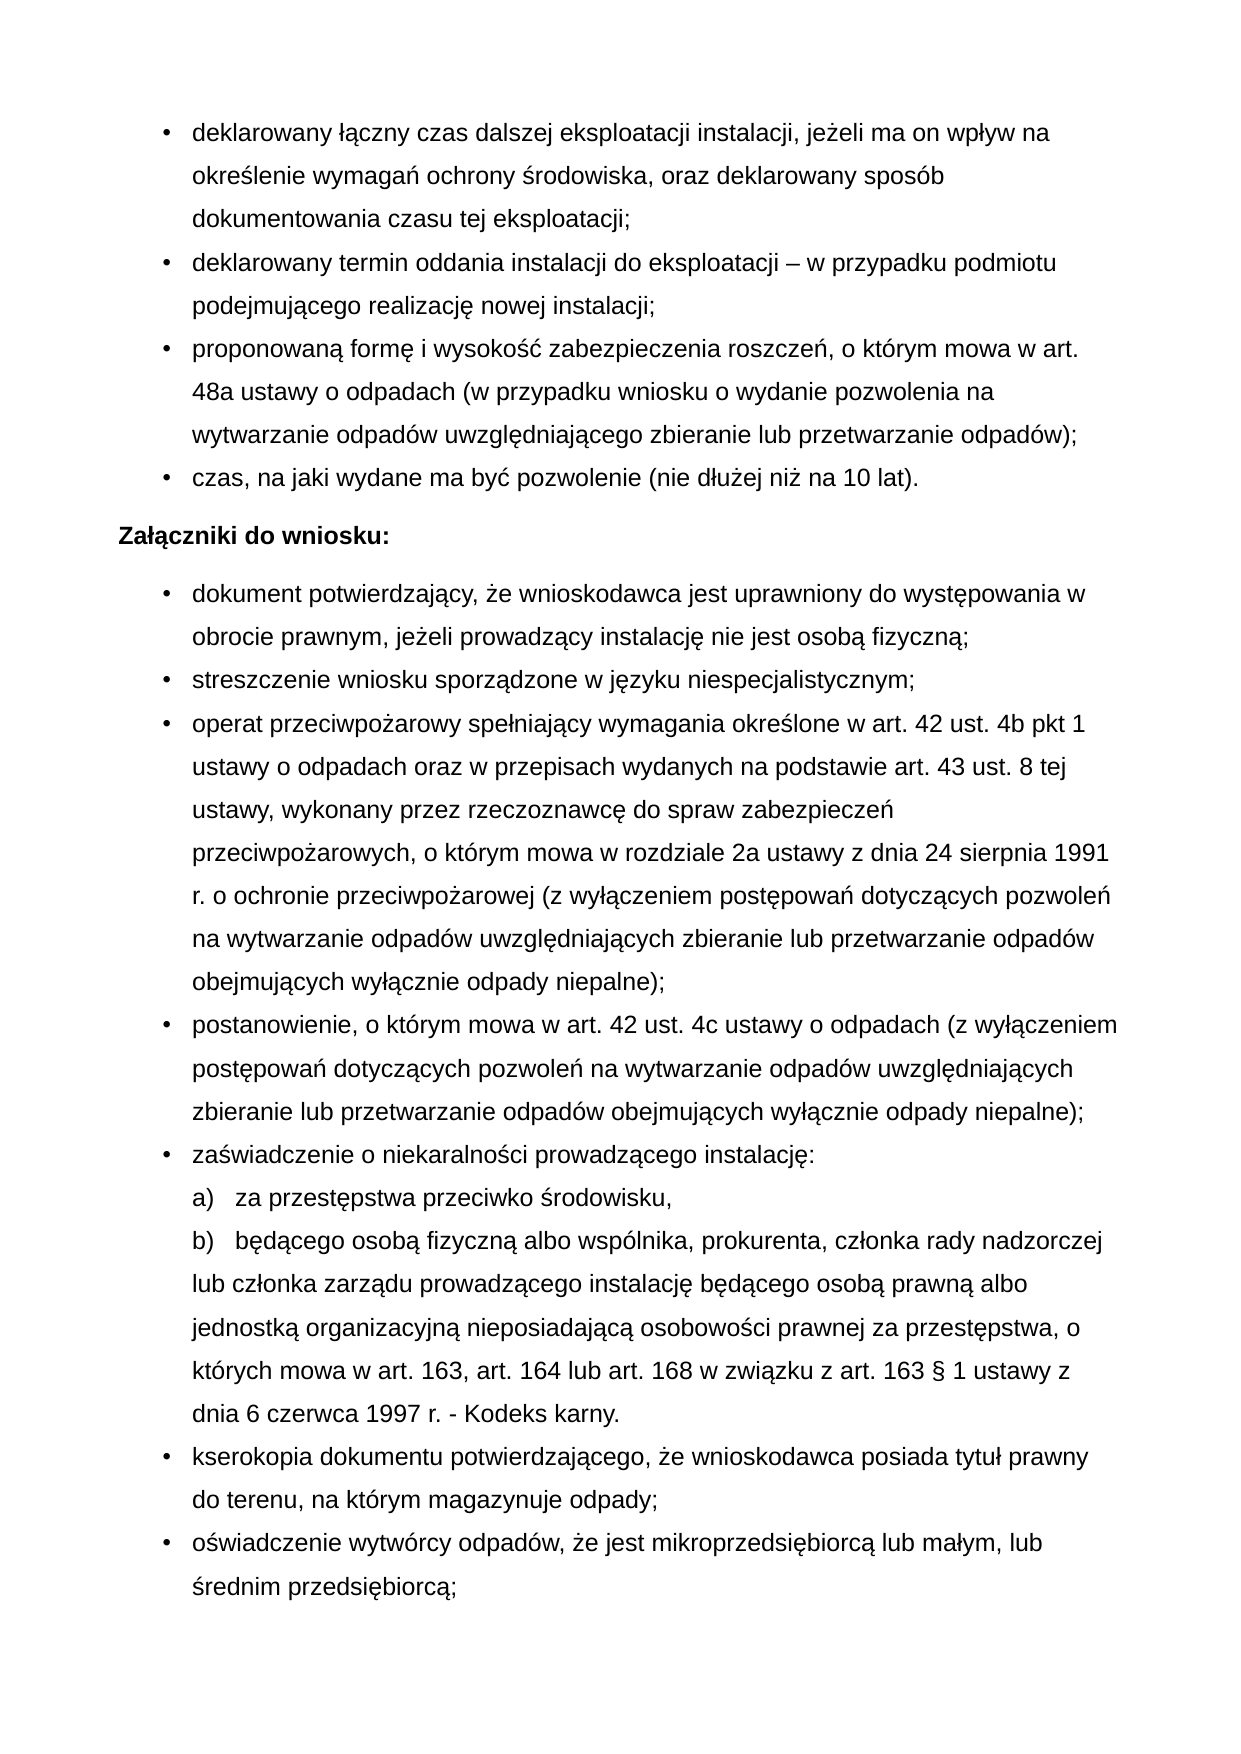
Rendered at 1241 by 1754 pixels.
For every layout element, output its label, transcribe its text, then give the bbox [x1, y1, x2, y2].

list deklarowany łączny czas dalszej eksploatacji instalacji, jeżeli ma on wpływ na określenie wymagań ochrony środowiska, oraz deklarowany sposób dokumentowania czasu tej eksploatacji; [162, 118, 1122, 233]
list operat przeciwpożarowy spełniający wymagania określone w art. 42 ust. 4b pkt 1 ustawy o odpadach oraz w przepisach wydanych na podstawie art. 43 ust. 8 tej ustawy, wykonany przez rzeczoznawcę do spraw zabezpieczeń przeciwpożarowych, o którym mowa w rozdziale 2a ustawy z dnia 24 sierpnia 1991 r. o ochronie przeciwpożarowej (z wyłączeniem postępowań dotyczących pozwoleń na wytwarzanie odpadów uwzględniających zbieranie lub przetwarzanie odpadów obejmujących wyłącznie odpady niepalne); [162, 708, 1122, 996]
list postanowienie, o którym mowa w art. 42 ust. 4c ustawy o odpadach (z wyłączeniem postępowań dotyczących pozwoleń na wytwarzanie odpadów uwzględniających zbieranie lub przetwarzanie odpadów obejmujących wyłącznie odpady niepalne); [162, 1011, 1122, 1126]
list czas, na jaki wydane ma być pozwolenie (nie dłużej niż na 10 lat). [162, 463, 1122, 492]
list oświadczenie wytwórcy odpadów, że jest mikroprzedsiębiorcą lub małym, lub średnim przedsiębiorcą; [162, 1528, 1122, 1600]
list kserokopia dokumentu potwierdzającego, że wnioskodawca posiada tytuł prawny do terenu, na którym magazynuje odpady; [162, 1442, 1122, 1514]
list dokument potwierdzający, że wnioskodawca jest uprawniony do występowania w obrocie prawnym, jeżeli prowadzący instalację nie jest osobą fizyczną; [162, 579, 1122, 651]
list streszczenie wniosku sporządzone w języku niespecjalistycznym; [162, 665, 1122, 694]
list deklarowany termin oddania instalacji do eksploatacji – w przypadku podmiotu podejmującego realizację nowej instalacji; [162, 248, 1122, 319]
list zaświadczenie o niekaralności prowadzącego instalację: a) za przestępstwa przeciwko środowisku, b) będącego osobą fizyczną albo wspólnika, prokurenta, członka rady nadzorczej lub członka zarządu prowadzącego instalację będącego osobą prawną albo jednostką organizacyjną nieposiadającą osobowości prawnej za przestępstwa, o których mowa w art. 163, art. 164 lub art. 168 w związku z art. 163 § 1 ustawy z dnia 6 czerwca 1997 r. - Kodeks karny. [162, 1140, 1122, 1428]
list proponowaną formę i wysokość zabezpieczenia roszczeń, o którym mowa w art. 48a ustawy o odpadach (w przypadku wniosku o wydanie pozwolenia na wytwarzanie odpadów uwzględniającego zbieranie lub przetwarzanie odpadów); [162, 334, 1122, 449]
text Załączniki do wniosku: [118, 521, 1122, 550]
